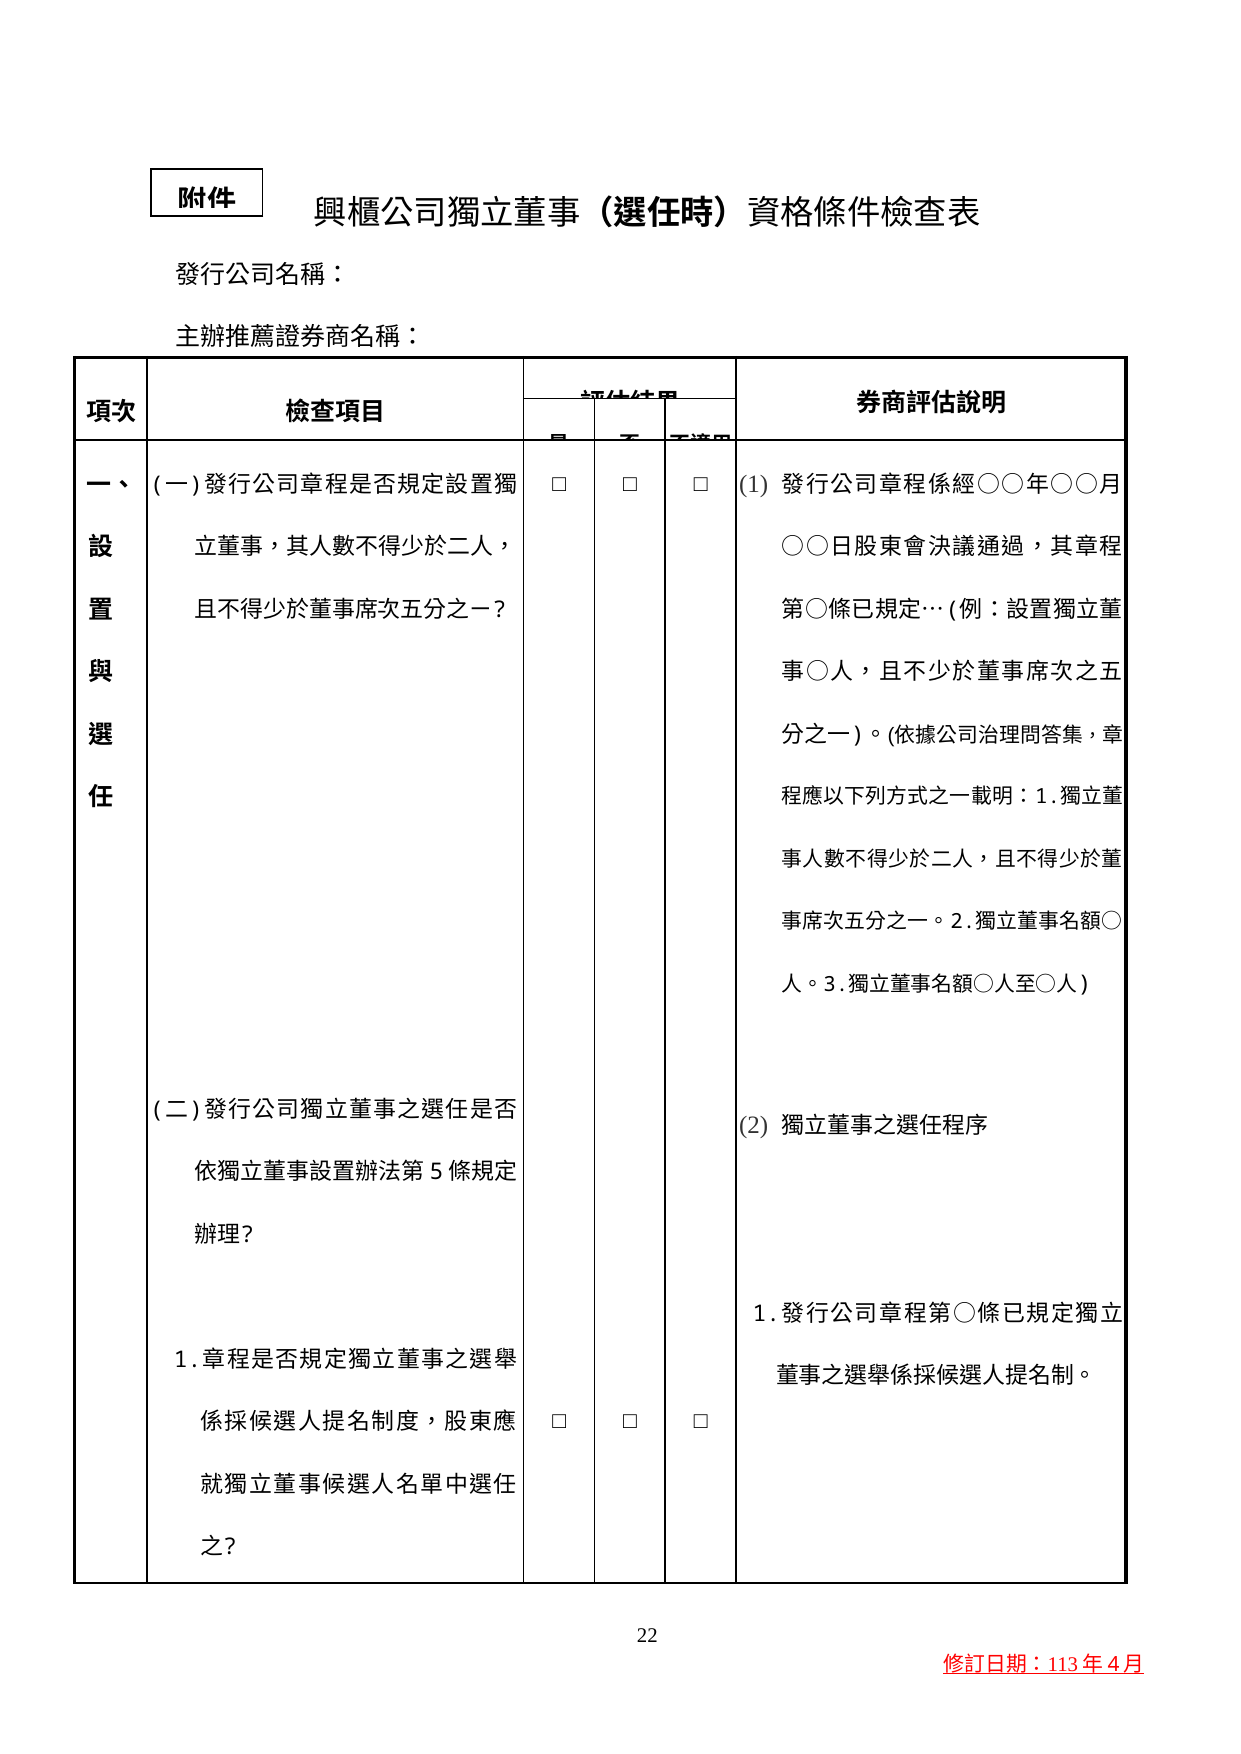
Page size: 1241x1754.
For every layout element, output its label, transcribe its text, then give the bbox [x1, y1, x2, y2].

table_cell 一、 設 置 與 選 任 [76, 441, 146, 1582]
table_cell 不適用 [666, 399, 735, 439]
table_cell (一)發行公司章程是否規定設置獨立董事，其人數不得少於二人，且不得少於董事席次五分之ㄧ? (二)發行公司獨立董事之選任是否依獨立董事設置辦法第5條規定辦理? 1.章程是否規定獨立董事之選舉係採候選人提名制度，股東應就獨立董事候選人名單中選任之? [148, 441, 523, 1582]
table_cell 否 [595, 399, 664, 439]
table_header 檢查項目 [148, 359, 523, 439]
table_header 項次 [76, 359, 146, 439]
text 發行公司名稱： [175, 231, 1144, 293]
text 附件 [167, 177, 247, 208]
table_header 評估結果 [524, 359, 735, 397]
table_cell 發行公司章程係經○○年○○月○○日股東會決議通過，其章程第○條已規定…(例：設置獨立董事○人，且不少於董事席次之五分之一)。(依據公司治理問答集，章程應以下列方式之一載明：1.獨立董事人數不得少於二人，且不得少於董事席次五分之一。2.獨立董事名額○人。3.獨立董事名額○人至○人) 獨立董事之選任程序 1.發行公司章程第○條已規定獨立董事之選舉係採候選人提名制。 2.發行公司股東會前之停止過戶期間為○○年○○月○○日~○○月○○日，該公司已於○○年○○月○○日公告受理獨立董事候選人提名相關事項。受理提名期間為○○年○○月○○日~○○月○○日。 3.經檢視…….，發行公司之獨立董事候選人係由○○○提出，其提名人數為○人，未有超過獨立董事應選名額之情事。 4.經檢視…，股東或董事會提供推薦候選人名單時，已敘明被提名人姓名、學歷及經歷，並檢附被提名人符合獨立董事設置辦法之文件及其他證明文件。 例：獨立董事○○○係國立○○大學○○系教授，已於○年○月○日(受理提名期間截止前)，取得○○大學核准文件。(註1) 5.發行公司係於○○年○○月○○日董事會(或其他召集權人)審查本次選任獨立董事候選人應具備之條件。 6.發行公司依前項規定列入之獨立董事候選人○○○，已連續擔任該公司獨立董事任期達三屆，該公司已於○○年○○月○○日公告繼續提名其擔任獨立董事之理由，並於○○年○○月○○日股東會選任時向股東說明前開理由。(或敘明發行公司之獨立董事候選人無左列情事) 7.發行公司之非獨立董事及獨立董事均係於○○年○○月○○日股東會選任，且選任時係分別計算當選名額。經檢視…其選舉方式係依公司法第198條規定辦理。 8.發行公司已設置審計委員會，其獨立董事○○○曾任…，具備會計或財務專長。 (三)例：該公司之獨立董事○○○、○○○及○○○均係由該公司股東會採候選人提名制度選任，非由非獨立董事轉任。 [737, 441, 1124, 1582]
text 興櫃公司獨立董事（選任時）資格條件檢查表 [150, 168, 1144, 231]
table_cell □ □ □ □ □ □ □ □ □ □ [666, 441, 735, 1582]
table_cell □ □ □ □ □ □ □ □ □ □ [524, 441, 594, 1582]
text 主辦推薦證券商名稱： [175, 293, 1144, 356]
table_cell 是 [524, 399, 594, 439]
table_cell □ □ □ □ □ □ □ □ □ □ [595, 441, 664, 1582]
table_header 券商評估說明 (至少應填製下列預設文字格式內容) [737, 359, 1124, 439]
